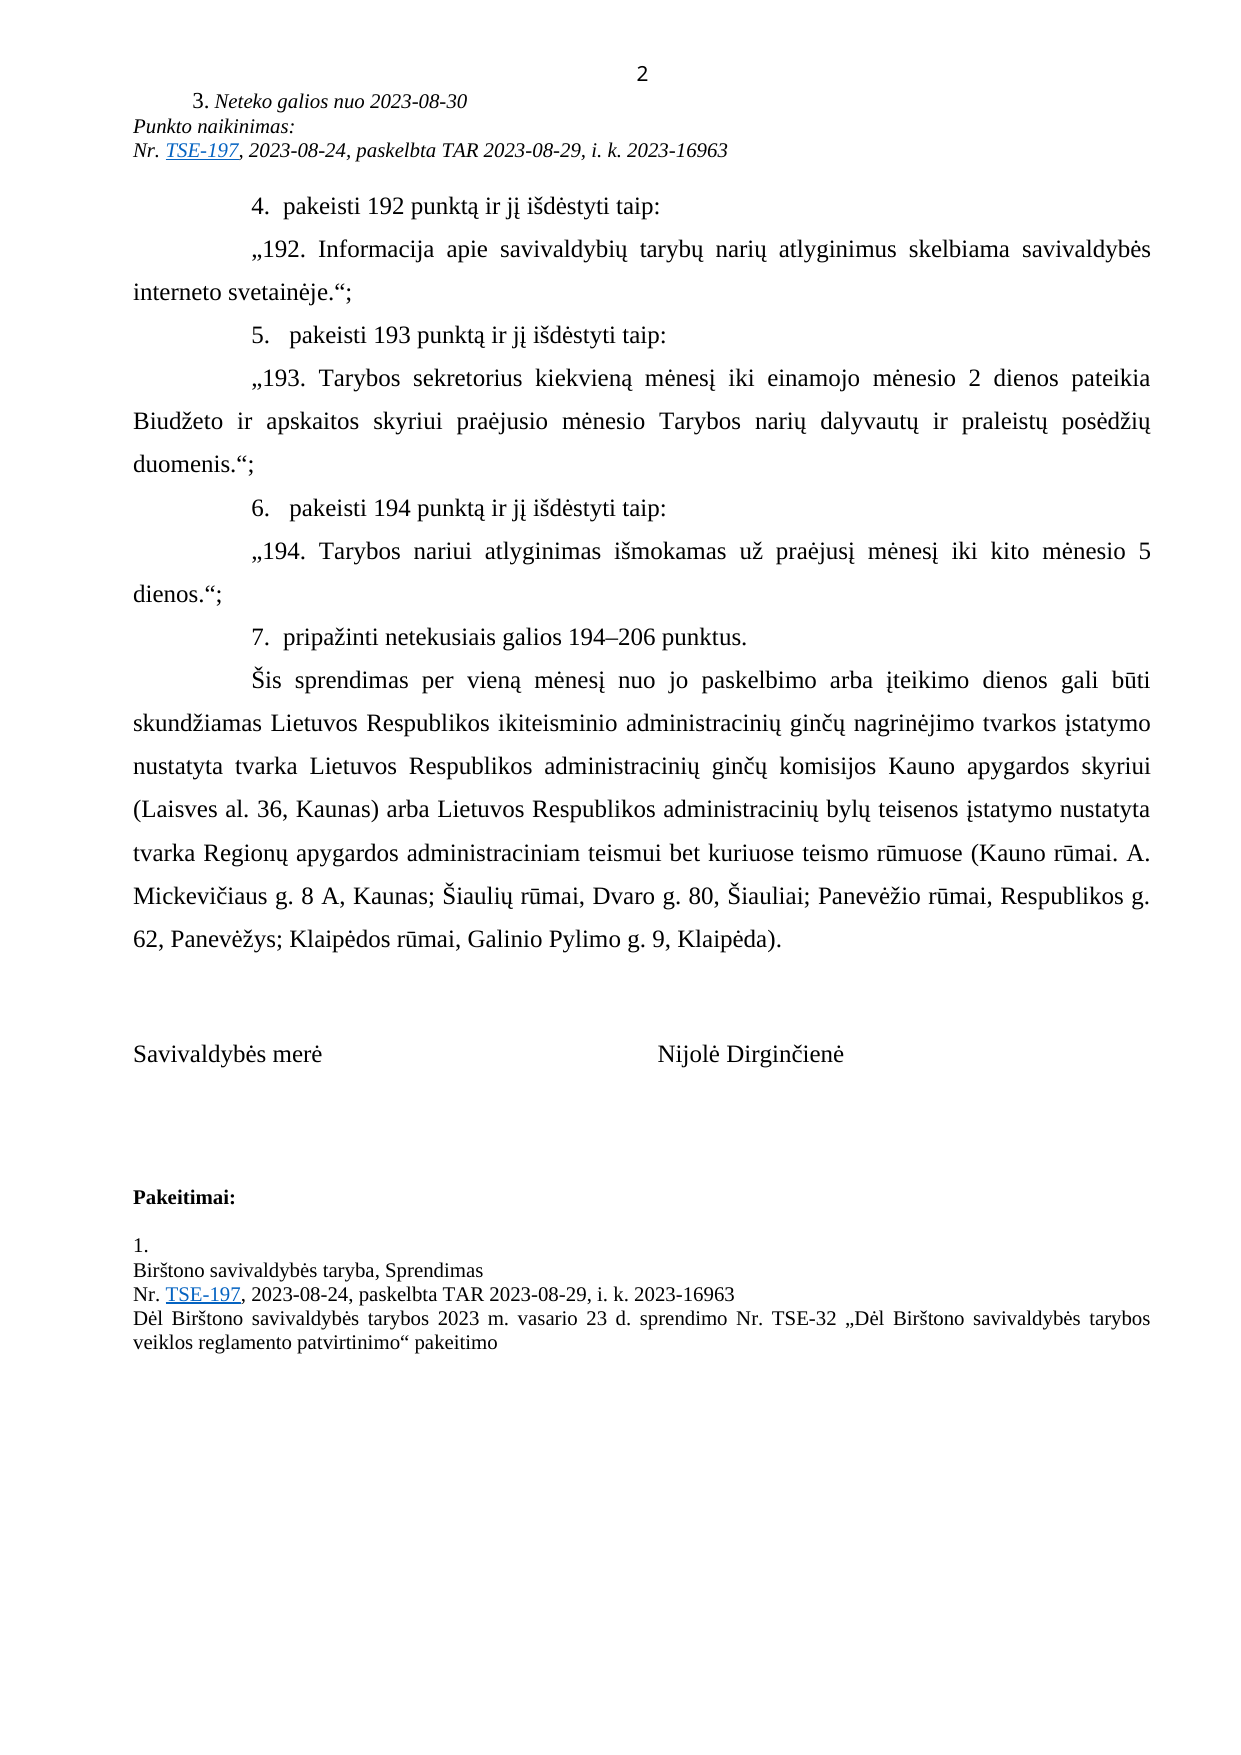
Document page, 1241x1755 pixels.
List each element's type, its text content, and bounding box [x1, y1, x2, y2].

text „193. Tarybos sekretorius kiekvieną mėnesį iki einamojo mėnesio 2 dienos pateikia Biudžeto ir apskaitos skyriui praėjusio mėnesio Tarybos narių dalyvautų ir praleistų posėdžių duomenis.“; [133, 363, 1152, 478]
text Punkto naikinimas: [133, 114, 1152, 138]
text 3. Neteko galios nuo 2023-08-30 [133, 88, 1152, 114]
text Pakeitimai: [133, 1185, 1152, 1209]
text 1. [133, 1233, 1152, 1257]
text Dėl Birštono savivaldybės tarybos 2023 m. vasario 23 d. sprendimo Nr. TSE-32 „Dėl Birštono savivaldybės tarybos veiklos reglamento patvirtinimo“ pakeitimo [133, 1306, 1152, 1354]
text Birštono savivaldybės taryba, Sprendimas [133, 1257, 1152, 1282]
text „194. Tarybos nariui atlyginimas išmokamas už praėjusį mėnesį iki kito mėnesio 5 dienos.“; [133, 536, 1152, 608]
text Nr. TSE-197, 2023-08-24, paskelbta TAR 2023-08-29, i. k. 2023-16963 [133, 138, 1152, 162]
text 7. pripažinti netekusiais galios 194–206 punktus. [133, 622, 1152, 651]
text Šis sprendimas per vieną mėnesį nuo jo paskelbimo arba įteikimo dienos gali būti skundžiamas Lietuvos Respublikos ikiteisminio administracinių ginčų nagrinėjimo tvarkos įstatymo nustatyta tvarka Lietuvos Respublikos administracinių ginčų komisijos Kauno apygardos skyriui (Laisves al. 36, Kaunas) arba Lietuvos Respublikos administracinių bylų teisenos įstatymo nustatyta tvarka Regionų apygardos administraciniam teismui bet kuriuose teismo rūmuose (Kauno rūmai. A. Mickevičiaus g. 8 A, Kaunas; Šiaulių rūmai, Dvaro g. 80, Šiauliai; Panevėžio rūmai, Respublikos g. 62, Panevėžys; Klaipėdos rūmai, Galinio Pylimo g. 9, Klaipėda). [133, 665, 1152, 953]
text 6. pakeisti 194 punktą ir jį išdėstyti taip: [133, 493, 1152, 521]
text Savivaldybės merė Nijolė Dirginčienė [133, 1039, 1152, 1068]
text 5. pakeisti 193 punktą ir jį išdėstyti taip: [133, 320, 1152, 349]
text Nr. TSE-197, 2023-08-24, paskelbta TAR 2023-08-29, i. k. 2023-16963 [133, 1282, 1152, 1306]
text „192. Informacija apie savivaldybių tarybų narių atlyginimus skelbiama savivaldybės interneto svetainėje.“; [133, 234, 1152, 306]
text 4. pakeisti 192 punktą ir jį išdėstyti taip: [133, 191, 1152, 219]
